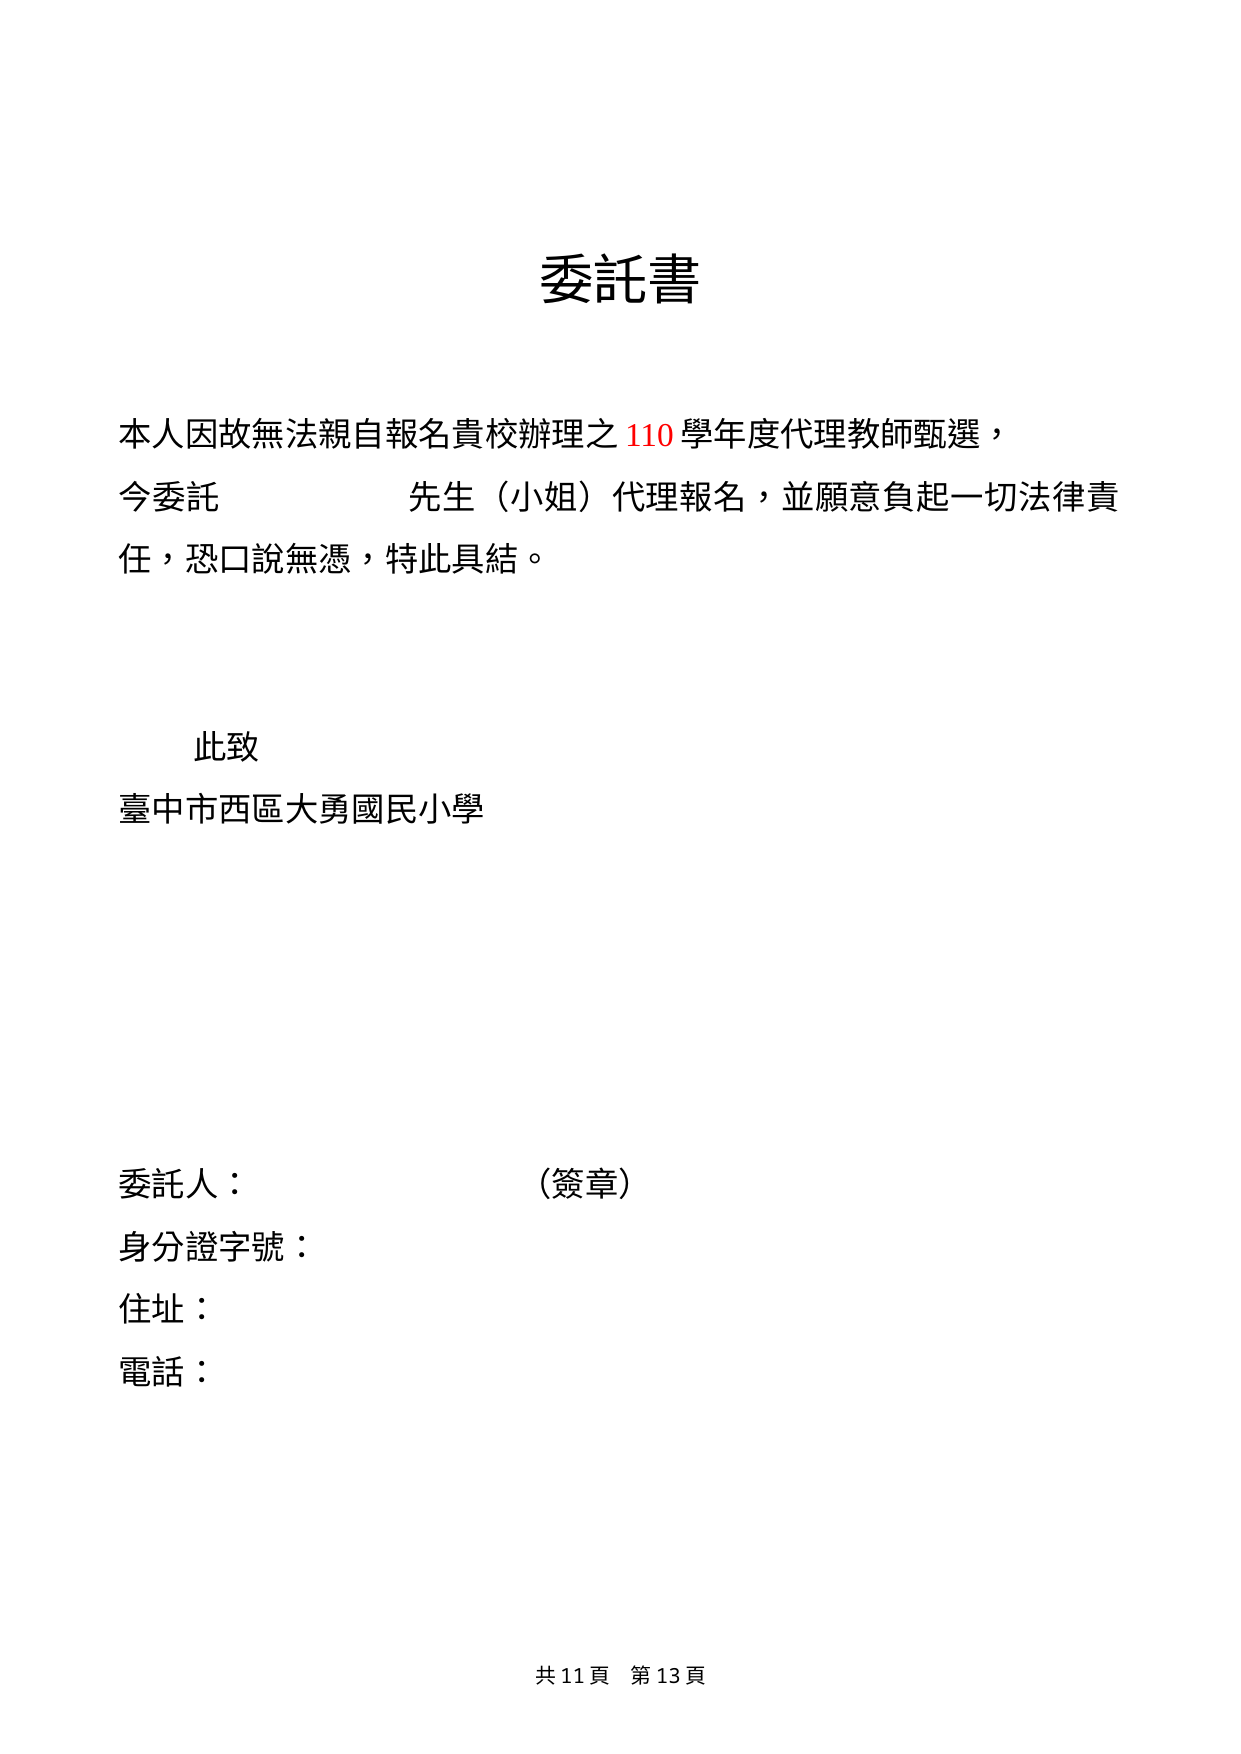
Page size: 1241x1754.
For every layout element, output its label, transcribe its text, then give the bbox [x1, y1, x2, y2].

text 身分證字號： [118, 1203, 1122, 1266]
text 電話： [118, 1328, 1122, 1391]
text 今委託 先生（小姐）代理報名，並願意負起一切法律責任，恐口說無憑，特此具結。 [118, 453, 1122, 578]
text 臺中市西區大勇國民小學 [118, 766, 1122, 828]
text 委託書 [118, 203, 1122, 328]
text 此致 [118, 703, 1122, 766]
text 委託人： （簽章） [118, 1141, 1122, 1203]
text 住址： [118, 1266, 1122, 1328]
text 本人因故無法親自報名貴校辦理之110學年度代理教師甄選， [118, 391, 1122, 453]
